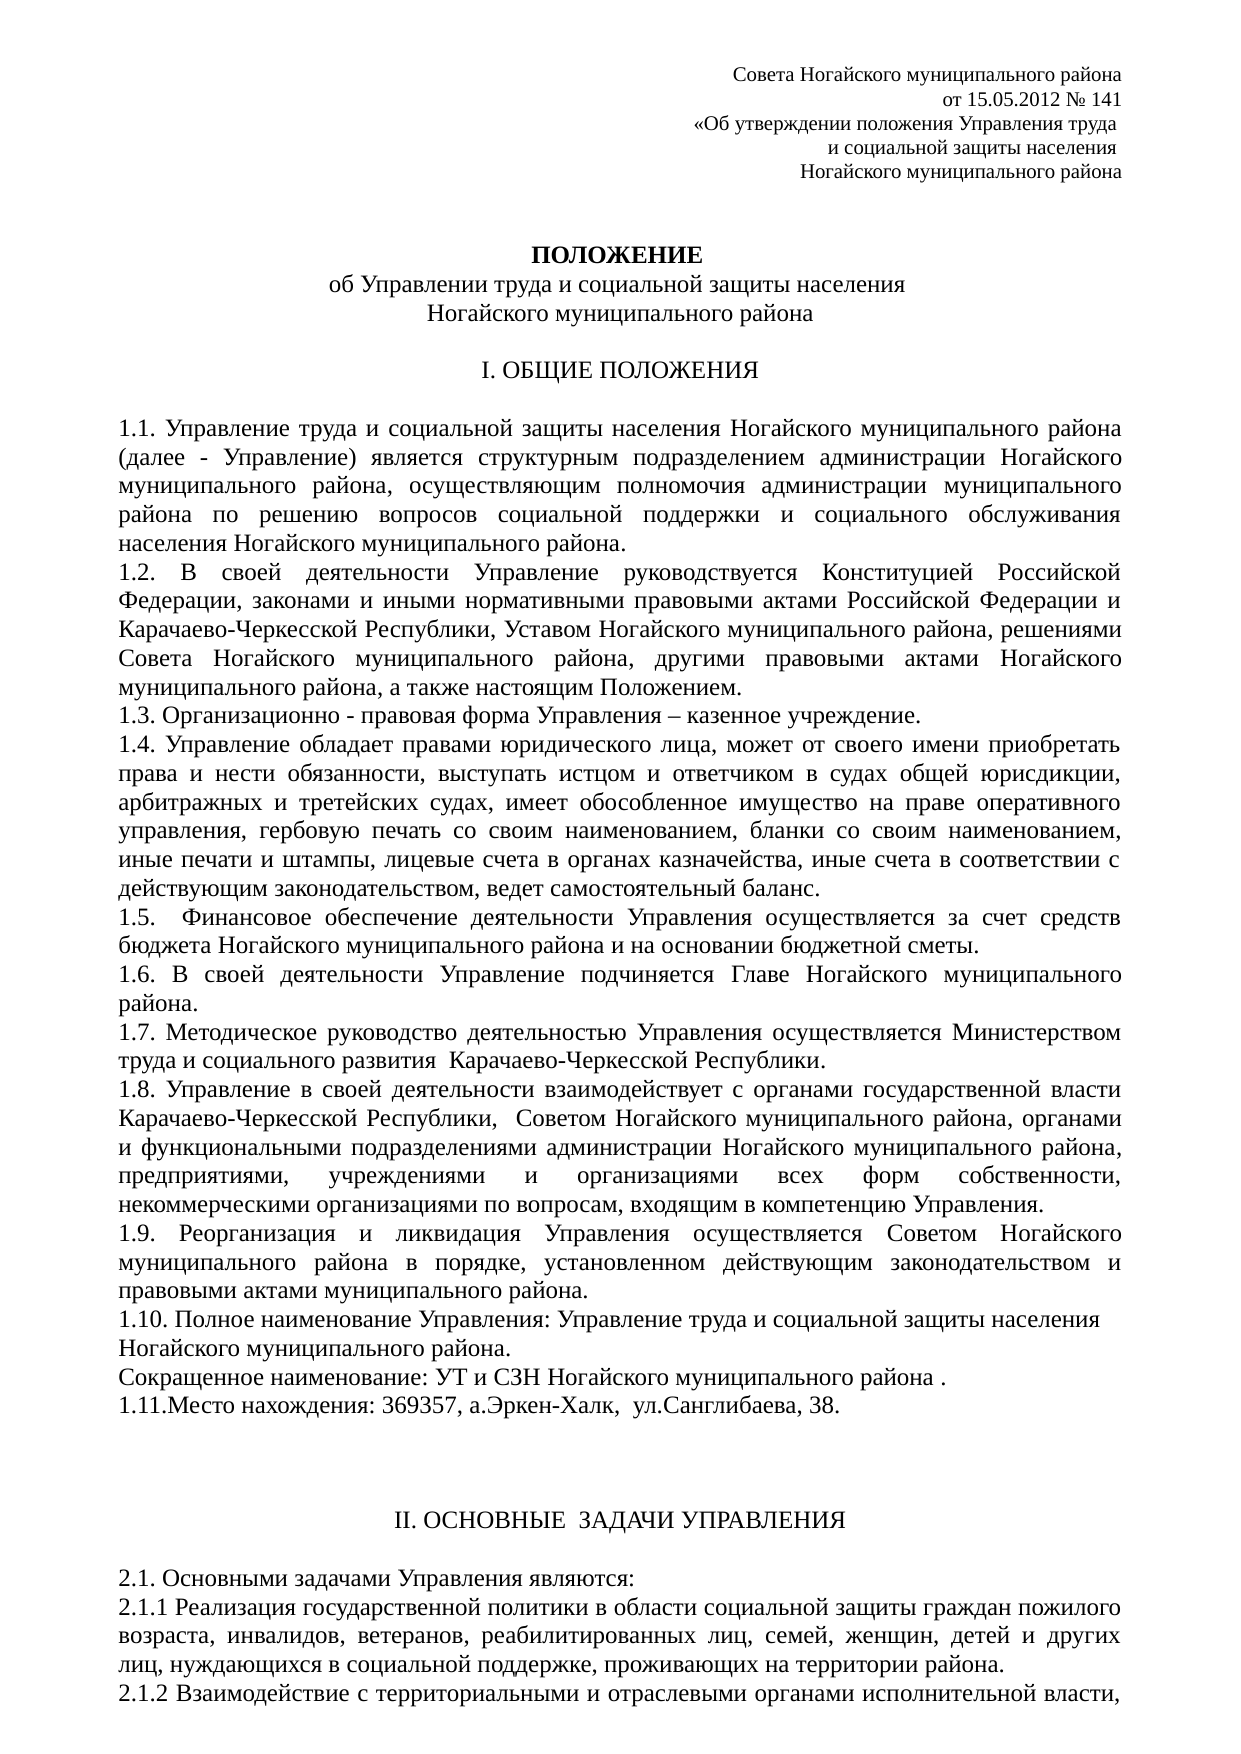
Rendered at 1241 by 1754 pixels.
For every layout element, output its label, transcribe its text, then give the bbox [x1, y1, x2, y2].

list 2.1.2 Взаимодействие с территориальными и отраслевыми органами исполнительной власти, [118, 1678, 1122, 1707]
text 1.4. Управление обладает правами юридического лица, может от своего имени приобретать права и нести обязанности, выступать истцом и ответчиком в судах общей юрисдикции, арбитражных и третейских судах, имеет обособленное имущество на праве оперативного управления, гербовую печать со своим наименованием, бланки со своим наименованием, иные печати и штампы, лицевые счета в органах казначейства, иные счета в соответствии с действующим законодательством, ведет самостоятельный баланс. [118, 729, 1122, 902]
text 1.6. В своей деятельности Управление подчиняется Главе Ногайского муниципального района. [118, 959, 1122, 1017]
text 1.11.Место нахождения: 369357, а.Эркен-Халк, ул.Санглибаева, 38. [118, 1390, 1122, 1419]
text 1.7. Методическое руководство деятельностью Управления осуществляется Министерством труда и социального развития Карачаево-Черкесской Республики. [118, 1017, 1122, 1074]
text Ногайского муниципального района [118, 159, 1122, 183]
text 1.3. Организационно - правовая форма Управления – казенное учреждение. [118, 700, 1122, 729]
text ПОЛОЖЕНИЕ [118, 240, 1122, 269]
text 1.2. В своей деятельности Управление руководствуется Конституцией Российской Федерации, законами и иными нормативными правовыми актами Российской Федерации и Карачаево-Черкесской Республики, Уставом Ногайского муниципального района, решениями Совета Ногайского муниципального района, другими правовыми актами Ногайского муниципального района, а также настоящим Положением. [118, 557, 1122, 700]
text 2.1. Основными задачами Управления являются: [118, 1563, 1122, 1592]
text 1.9. Реорганизация и ликвидация Управления осуществляется Советом Ногайского муниципального района в порядке, установленном действующим законодательством и правовыми актами муниципального района. [118, 1218, 1122, 1304]
text об Управлении труда и социальной защиты населения [118, 269, 1122, 298]
text Совета Ногайского муниципального района [118, 58, 1122, 87]
text Ногайского муниципального района [118, 298, 1122, 327]
text 1.1. Управление труда и социальной защиты населения Ногайского муниципального района (далее - Управление) является структурным подразделением администрации Ногайского муниципального района, осуществляющим полномочия администрации муниципального района по решению вопросов социальной поддержки и социального обслуживания населения Ногайского муниципального района. [118, 413, 1122, 557]
text Сокращенное наименование: УТ и СЗН Ногайского муниципального района . [118, 1362, 1122, 1390]
text I. ОБЩИЕ ПОЛОЖЕНИЯ [118, 355, 1122, 384]
list 2.1.1 Реализация государственной политики в области социальной защиты граждан пожилого возраста, инвалидов, ветеранов, реабилитированных лиц, семей, женщин, детей и других лиц, нуждающихся в социальной поддержке, проживающих на территории района. [118, 1592, 1122, 1678]
text «Об утверждении положения Управления труда [118, 111, 1122, 135]
text и социальной защиты населения [118, 135, 1122, 159]
text 1.5. Финансовое обеспечение деятельности Управления осуществляется за счет средств бюджета Ногайского муниципального района и на основании бюджетной сметы. [118, 902, 1122, 959]
text 1.10. Полное наименование Управления: Управление труда и социальной защиты населения Ногайского муниципального района. [118, 1304, 1122, 1362]
text 1.8. Управление в своей деятельности взаимодействует с органами государственной власти Карачаево-Черкесской Республики, Советом Ногайского муниципального района, органами и функциональными подразделениями администрации Ногайского муниципального района, предприятиями, учреждениями и организациями всех форм собственности, некоммерческими организациями по вопросам, входящим в компетенцию Управления. [118, 1074, 1122, 1218]
text II. ОСНОВНЫЕ ЗАДАЧИ УПРАВЛЕНИЯ [118, 1505, 1122, 1534]
text от 15.05.2012 № 141 [118, 87, 1122, 111]
